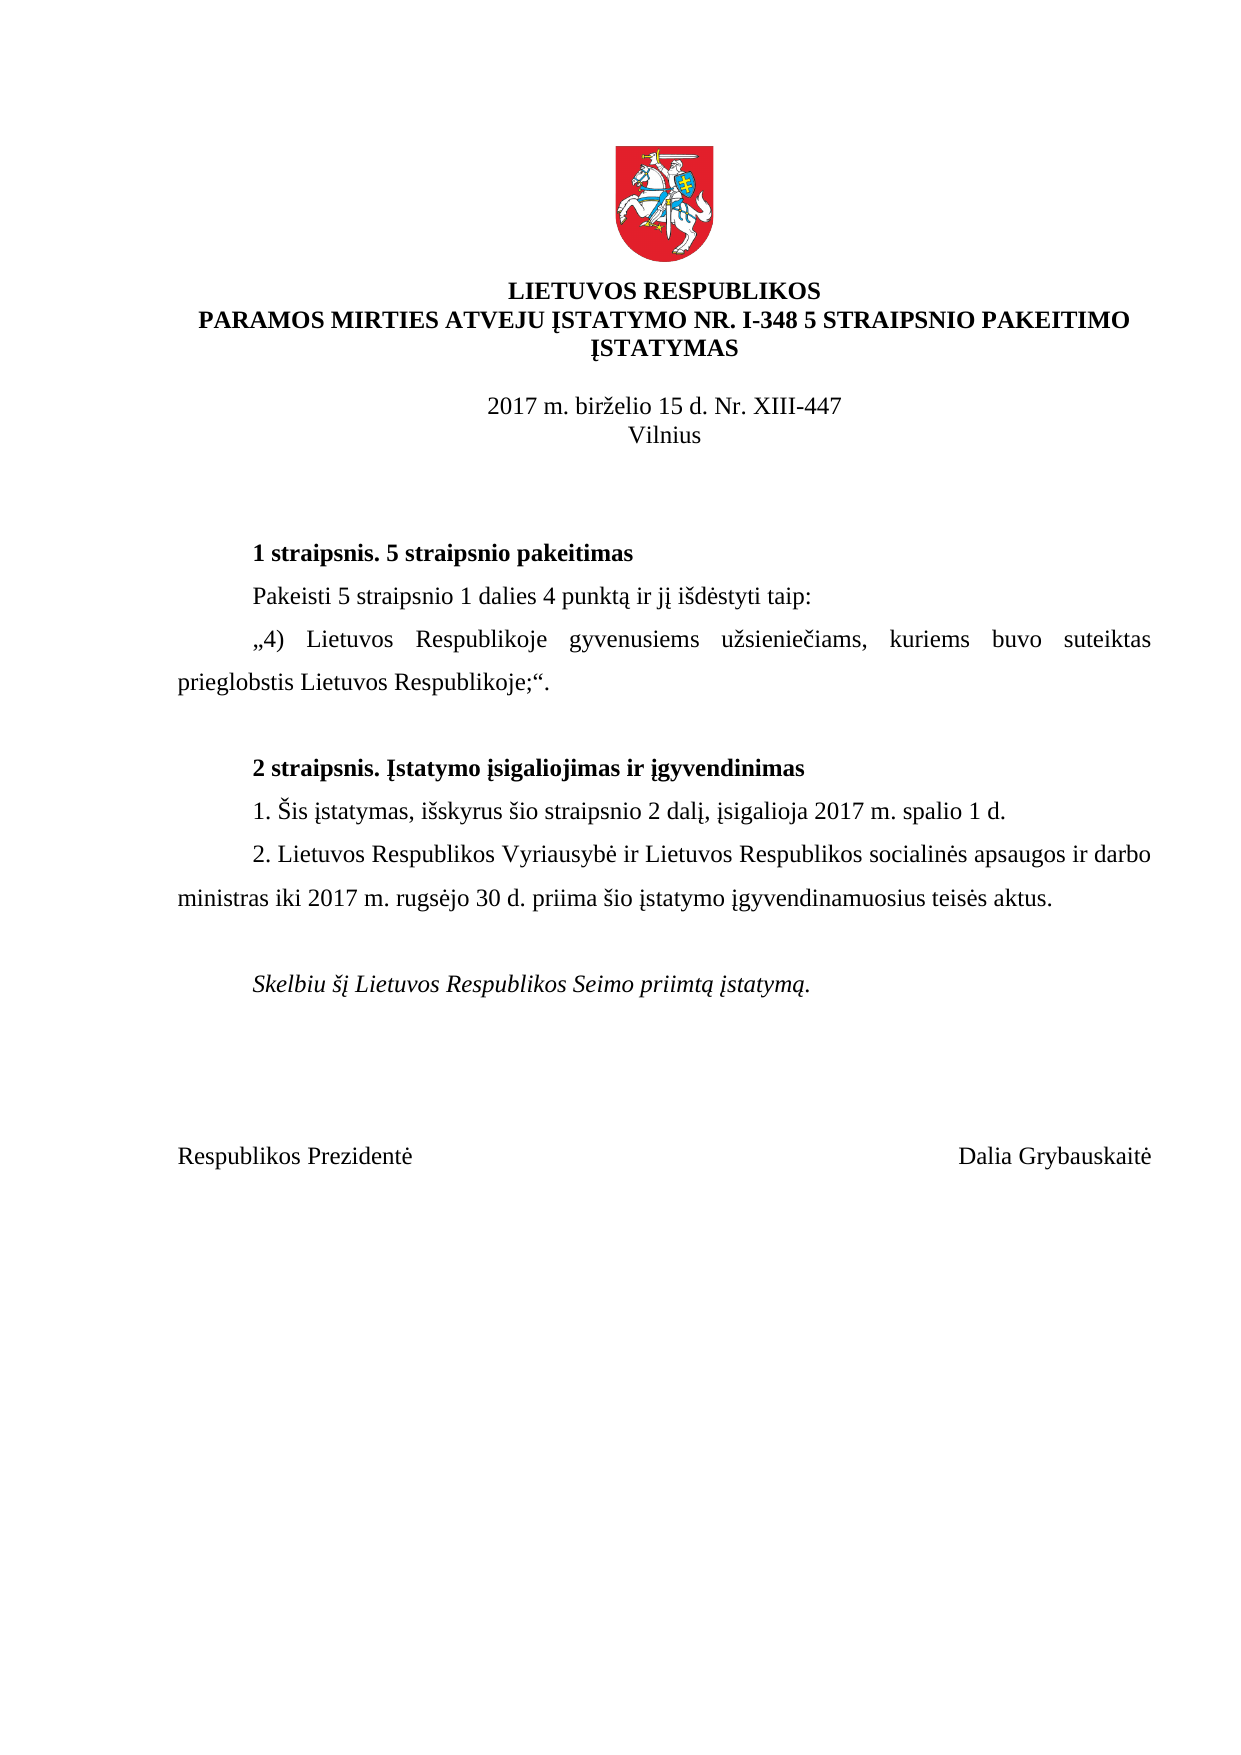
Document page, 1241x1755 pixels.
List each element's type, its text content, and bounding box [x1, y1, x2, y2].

text LIETUVOS RESPUBLIKOS [177, 276, 1152, 305]
text PARAMOS MIRTIES ATVEJU ĮSTATYMO NR. I-348 5 STRAIPSNIO PAKEITIMO [177, 305, 1152, 333]
text 1. Šis įstatymas, išskyrus šio straipsnio 2 dalį, įsigalioja 2017 m. spalio 1 d. [177, 796, 1152, 825]
text ĮSTATYMAS [177, 333, 1152, 362]
text 2017 m. birželio 15 d. Nr. XIII-447 [177, 391, 1152, 420]
text „4) Lietuvos Respublikoje gyvenusiems užsieniečiams, kuriems buvo suteiktas prieglobstis Lietuvos Respublikoje;“. [177, 624, 1152, 696]
text Respublikos Prezidentė Dalia Grybauskaitė [177, 1141, 1152, 1170]
text Vilnius [177, 420, 1152, 448]
text Pakeisti 5 straipsnio 1 dalies 4 punktą ir jį išdėstyti taip: [177, 581, 1152, 609]
text Skelbiu šį Lietuvos Respublikos Seimo priimtą įstatymą. [177, 969, 1152, 998]
text 1 straipsnis. 5 straipsnio pakeitimas [177, 538, 1152, 566]
text 2 straipsnis. Įstatymo įsigaliojimas ir įgyvendinimas [177, 753, 1152, 782]
text 2. Lietuvos Respublikos Vyriausybė ir Lietuvos Respublikos socialinės apsaugos ir darbo ministras iki 2017 m. rugsėjo 30 d. priima šio įstatymo įgyvendinamuosius teisės aktus. [177, 839, 1152, 911]
